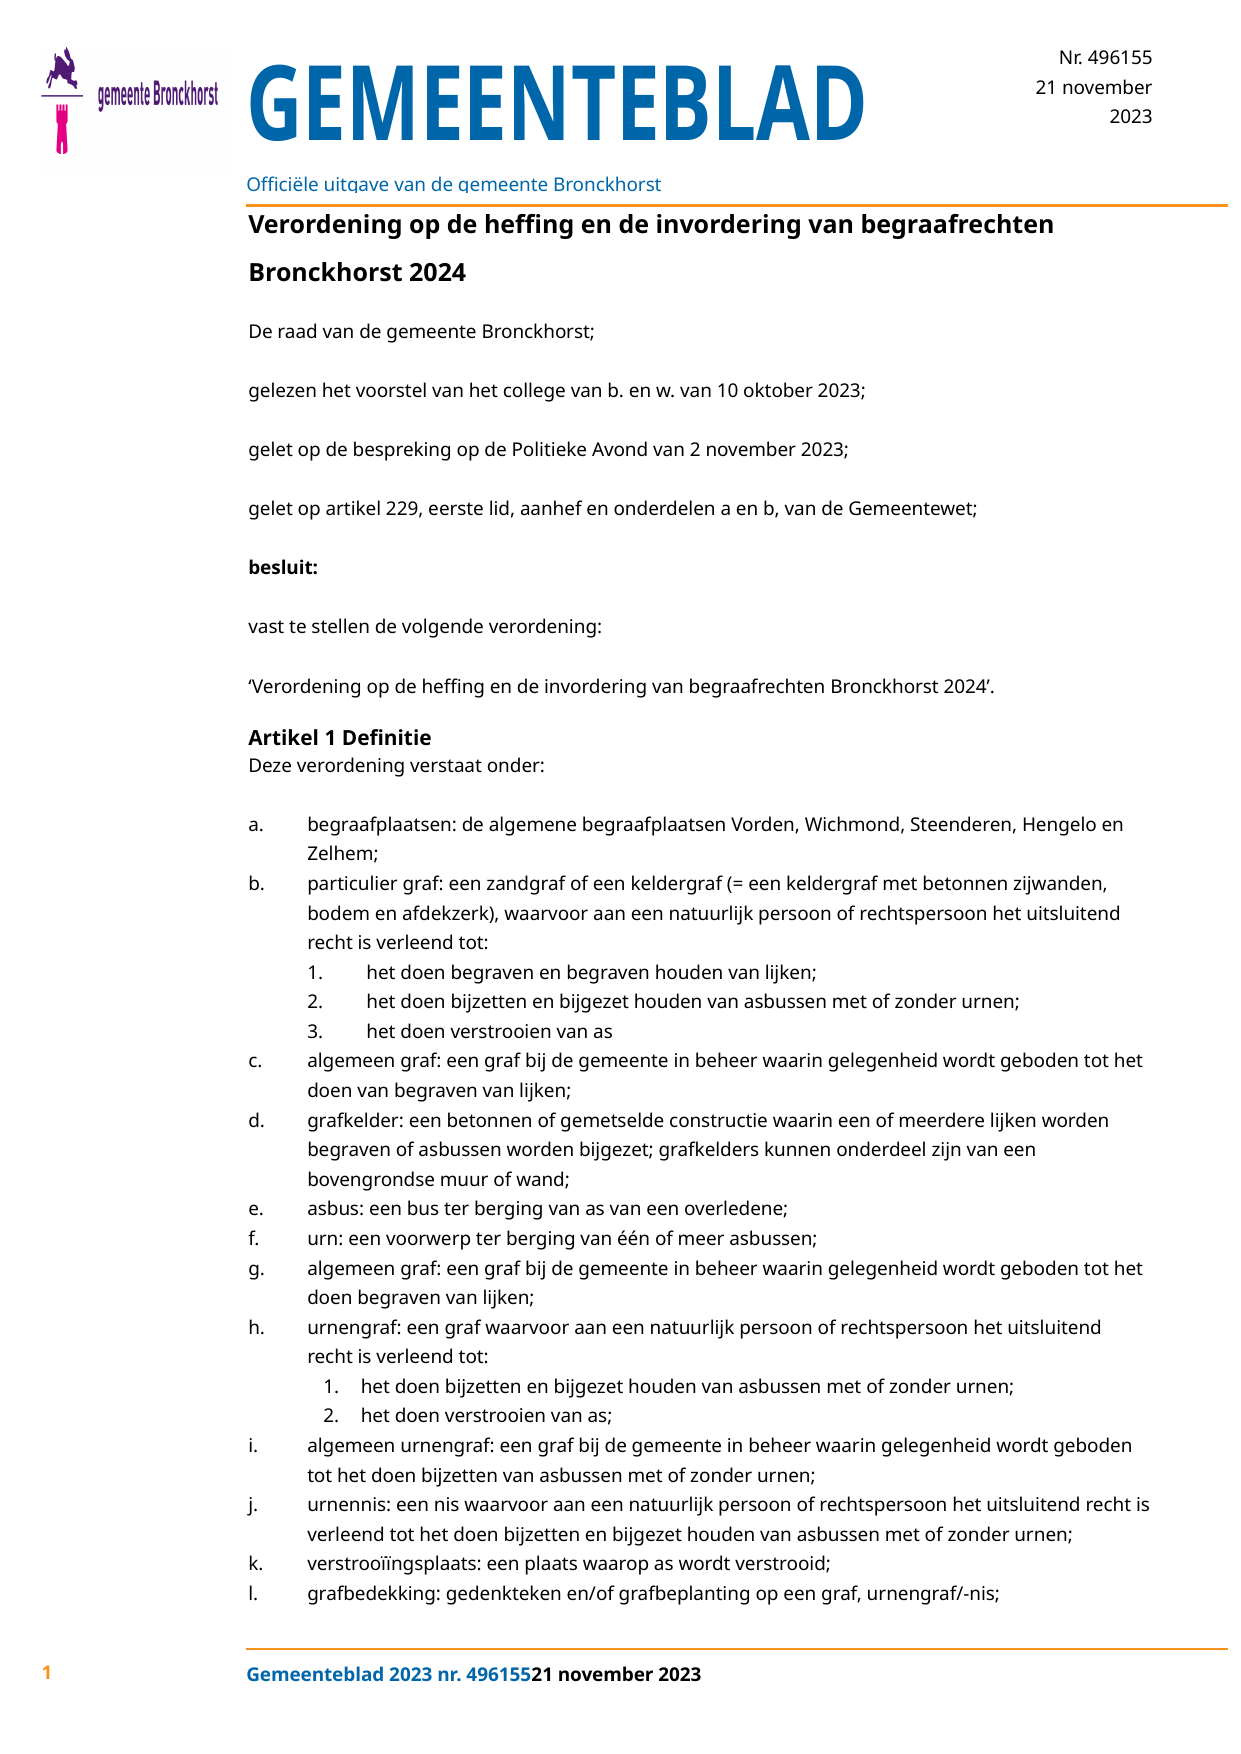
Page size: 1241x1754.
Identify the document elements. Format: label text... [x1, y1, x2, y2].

list particulier graf: een zandgraf of een keldergraf (= een keldergraf met betonnen zijwanden, bodem en afdekzerk), waarvoor aan een natuurlijk persoon of rechtspersoon het uitsluitend recht is verleend tot: [248, 870, 1152, 955]
list algemeen urnengraf: een graf bij de gemeente in beheer waarin gelegenheid wordt geboden tot het doen bijzetten van asbussen met of zonder urnen; [248, 1432, 1152, 1487]
list asbus: een bus ter berging van as van een overledene; [248, 1196, 1152, 1221]
list het doen bijzetten en bijgezet houden van asbussen met of zonder urnen; [307, 988, 1152, 1014]
list het doen verstrooien van as [307, 1018, 1152, 1044]
list urn: een voorwerp ter berging van één of meer asbussen; [248, 1225, 1152, 1251]
text Deze verordening verstaat onder: [248, 752, 1152, 777]
list verstrooïïngsplaats: een plaats waarop as wordt verstrooid; [248, 1551, 1152, 1576]
list algemeen graf: een graf bij de gemeente in beheer waarin gelegenheid wordt geboden tot het doen van begraven van lijken; [248, 1048, 1152, 1103]
text gelet op de bespreking op de Politieke Avond van 2 november 2023; [248, 436, 1152, 462]
list grafbedekking: gedenkteken en/of grafbeplanting op een graf, urnengraf/-nis; [248, 1580, 1152, 1606]
list het doen begraven en begraven houden van lijken; [307, 959, 1152, 984]
text gelet op artikel 229, eerste lid, aanhef en onderdelen a en b, van de Gemeentewet; [248, 495, 1152, 521]
text gelezen het voorstel van het college van b. en w. van 10 oktober 2023; [248, 377, 1152, 403]
text Artikel 1 Definitie [248, 723, 1152, 752]
list het doen bijzetten en bijgezet houden van asbussen met of zonder urnen; [323, 1373, 1152, 1399]
list algemeen graf: een graf bij de gemeente in beheer waarin gelegenheid wordt geboden tot het doen begraven van lijken; [248, 1255, 1152, 1310]
text vast te stellen de volgende verordening: [248, 614, 1152, 639]
list urnennis: een nis waarvoor aan een natuurlijk persoon of rechtspersoon het uitsluitend recht is verleend tot het doen bijzetten en bijgezet houden van asbussen met of zonder urnen; [248, 1491, 1152, 1547]
text Verordening op de heffing en de invordering van begraafrechten Bronckhorst 2024 [248, 207, 1152, 288]
list grafkelder: een betonnen of gemetselde constructie waarin een of meerdere lijken worden begraven of asbussen worden bijgezet; grafkelders kunnen onderdeel zijn van een bovengrondse muur of wand; [248, 1107, 1152, 1192]
list begraafplaatsen: de algemene begraafplaatsen Vorden, Wichmond, Steenderen, Hengelo en Zelhem; [248, 811, 1152, 866]
text De raad van de gemeente Bronckhorst; [248, 318, 1152, 344]
text besluit: [248, 554, 1152, 580]
list het doen verstrooien van as; [323, 1403, 1152, 1428]
list urnengraf: een graf waarvoor aan een natuurlijk persoon of rechtspersoon het uitsluitend recht is verleend tot: [248, 1314, 1152, 1369]
picture [41, 47, 231, 172]
text ‘Verordening op de heffing en de invordering van begraafrechten Bronckhorst 2024’. [248, 673, 1152, 699]
